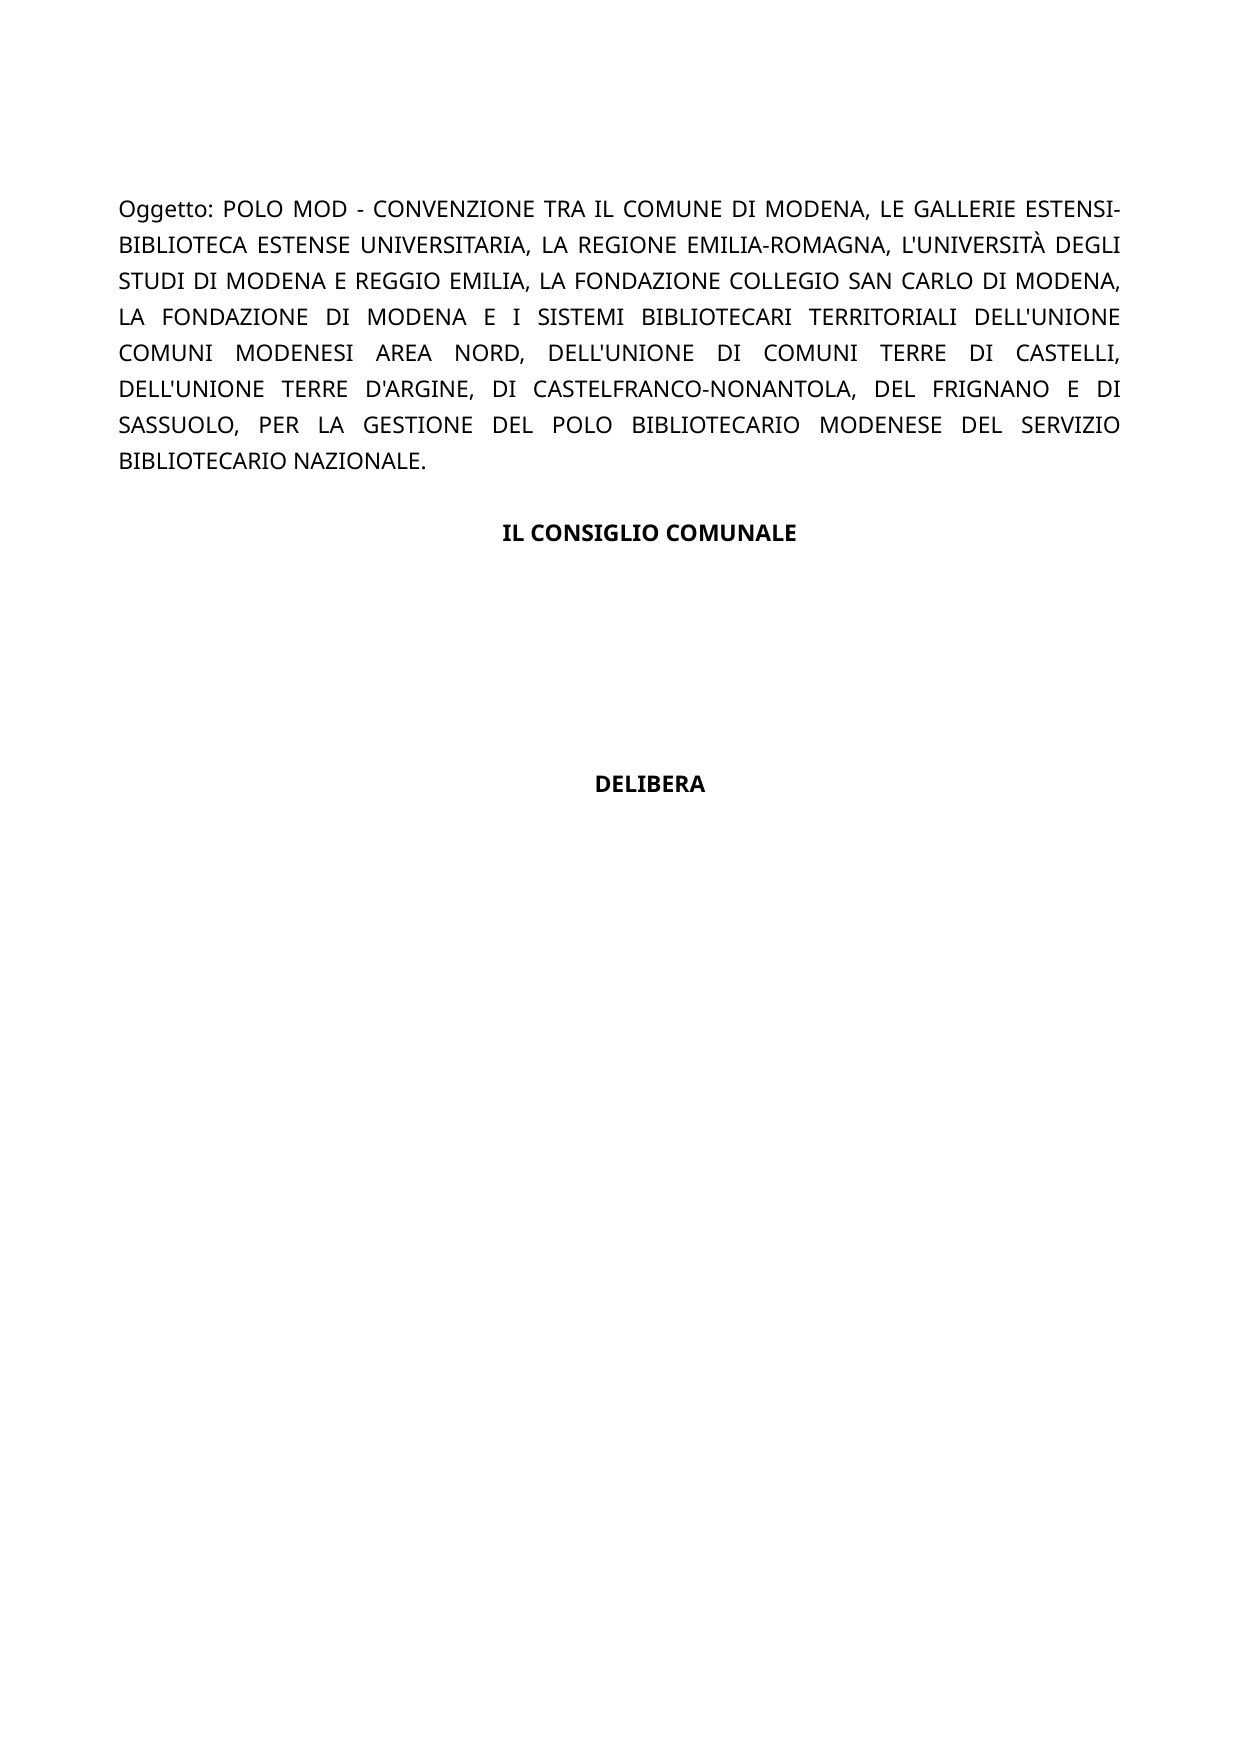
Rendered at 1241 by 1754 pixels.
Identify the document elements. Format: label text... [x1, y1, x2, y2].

text IL CONSIGLIO COMUNALE [118, 517, 1122, 548]
text DELIBERA [118, 768, 1122, 799]
text Oggetto: POLO MOD - CONVENZIONE TRA IL COMUNE DI MODENA, LE GALLERIE ESTENSI-BIBLIOTECA ESTENSE UNIVERSITARIA, LA REGIONE EMILIA-ROMAGNA, L'UNIVERSITÀ DEGLI STUDI DI MODENA E REGGIO EMILIA, LA FONDAZIONE COLLEGIO SAN CARLO DI MODENA, LA FONDAZIONE DI MODENA E I SISTEMI BIBLIOTECARI TERRITORIALI DELL'UNIONE COMUNI MODENESI AREA NORD, DELL'UNIONE DI COMUNI TERRE DI CASTELLI, DELL'UNIONE TERRE D'ARGINE, DI CASTELFRANCO-NONANTOLA, DEL FRIGNANO E DI SASSUOLO, PER LA GESTIONE DEL POLO BIBLIOTECARIO MODENESE DEL SERVIZIO BIBLIOTECARIO NAZIONALE. [118, 193, 1122, 476]
